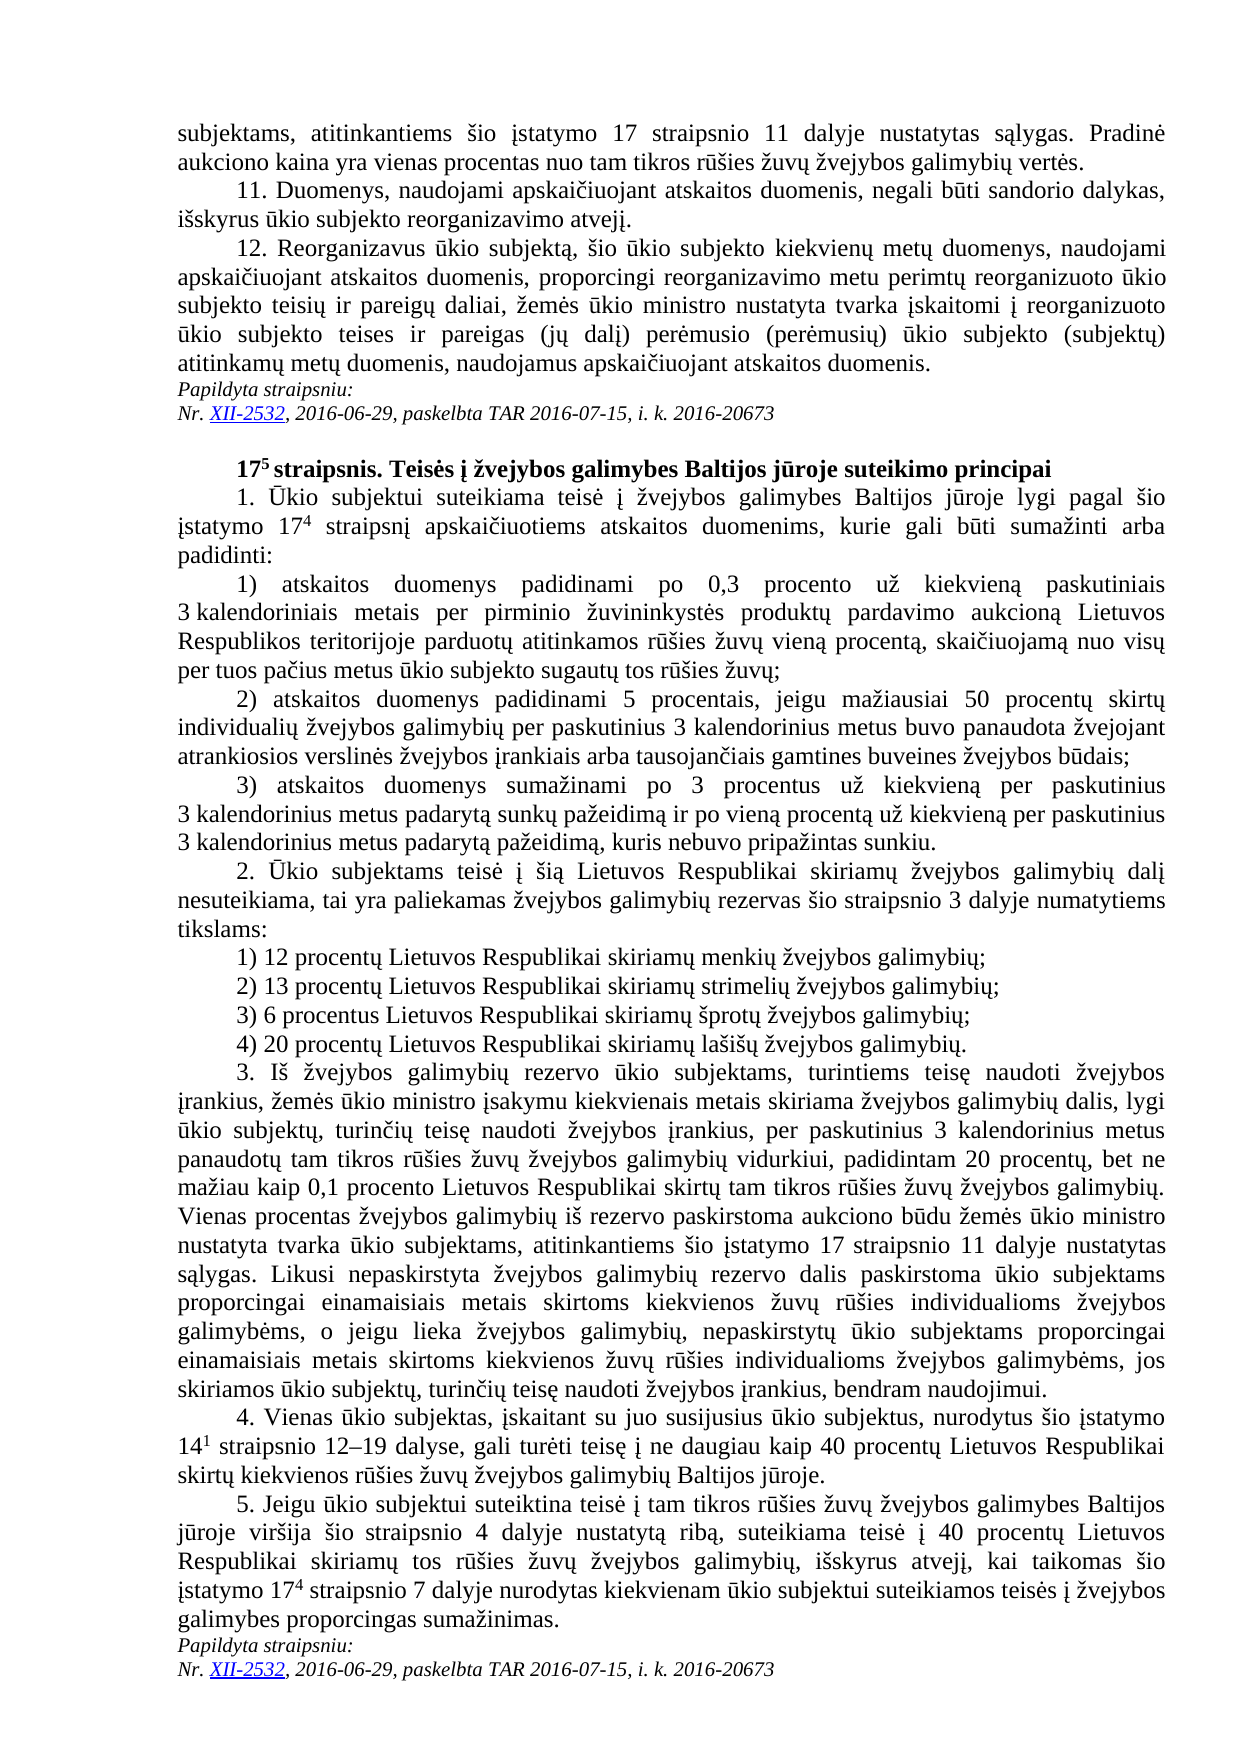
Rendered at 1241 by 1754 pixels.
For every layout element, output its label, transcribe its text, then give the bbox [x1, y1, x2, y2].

text 5. Jeigu ūkio subjektui suteiktina teisė į tam tikros rūšies žuvų žvejybos galimybes Baltijos jūroje viršija šio straipsnio 4 dalyje nustatytą ribą, suteikiama teisė į 40 procentų Lietuvos Respublikai skiriamų tos rūšies žuvų žvejybos galimybių, išskyrus atvejį, kai taikomas šio įstatymo 174 straipsnio 7 dalyje nurodytas kiekvienam ūkio subjektui suteikiamos teisės į žvejybos galimybes proporcingas sumažinimas. [177, 1489, 1166, 1632]
text 12. Reorganizavus ūkio subjektą, šio ūkio subjekto kiekvienų metų duomenys, naudojami apskaičiuojant atskaitos duomenis, proporcingi reorganizavimo metu perimtų reorganizuoto ūkio subjekto teisių ir pareigų daliai, žemės ūkio ministro nustatyta tvarka įskaitomi į reorganizuoto ūkio subjekto teises ir pareigas (jų dalį) perėmusio (perėmusių) ūkio subjekto (subjektų) atitinkamų metų duomenis, naudojamus apskaičiuojant atskaitos duomenis. [177, 233, 1166, 377]
text 1) atskaitos duomenys padidinami po 0,3 procento už kiekvieną paskutiniais 3 kalendoriniais metais per pirminio žuvininkystės produktų pardavimo aukcioną Lietuvos Respublikos teritorijoje parduotų atitinkamos rūšies žuvų vieną procentą, skaičiuojamą nuo visų per tuos pačius metus ūkio subjekto sugautų tos rūšies žuvų; [177, 569, 1166, 684]
text Papildyta straipsniu: [177, 1632, 1166, 1657]
text 1) 12 procentų Lietuvos Respublikai skiriamų menkių žvejybos galimybių; [177, 942, 1166, 971]
text Nr. XII-2532, 2016-06-29, paskelbta TAR 2016-07-15, i. k. 2016-20673 [177, 401, 1166, 425]
text 3. Iš žvejybos galimybių rezervo ūkio subjektams, turintiems teisę naudoti žvejybos įrankius, žemės ūkio ministro įsakymu kiekvienais metais skiriama žvejybos galimybių dalis, lygi ūkio subjektų, turinčių teisę naudoti žvejybos įrankius, per paskutinius 3 kalendorinius metus panaudotų tam tikros rūšies žuvų žvejybos galimybių vidurkiui, padidintam 20 procentų, bet ne mažiau kaip 0,1 procento Lietuvos Respublikai skirtų tam tikros rūšies žuvų žvejybos galimybių. Vienas procentas žvejybos galimybių iš rezervo paskirstoma aukciono būdu žemės ūkio ministro nustatyta tvarka ūkio subjektams, atitinkantiems šio įstatymo 17 straipsnio 11 dalyje nustatytas sąlygas. Likusi nepaskirstyta žvejybos galimybių rezervo dalis paskirstoma ūkio subjektams proporcingai einamaisiais metais skirtoms kiekvienos žuvų rūšies individualioms žvejybos galimybėms, o jeigu lieka žvejybos galimybių, nepaskirstytų ūkio subjektams proporcingai einamaisiais metais skirtoms kiekvienos žuvų rūšies individualioms žvejybos galimybėms, jos skiriamos ūkio subjektų, turinčių teisę naudoti žvejybos įrankius, bendram naudojimui. [177, 1057, 1166, 1402]
text 2) 13 procentų Lietuvos Respublikai skiriamų strimelių žvejybos galimybių; [177, 971, 1166, 1000]
text Papildyta straipsniu: [177, 377, 1166, 401]
text 2) atskaitos duomenys padidinami 5 procentais, jeigu mažiausiai 50 procentų skirtų individualių žvejybos galimybių per paskutinius 3 kalendorinius metus buvo panaudota žvejojant atrankiosios verslinės žvejybos įrankiais arba tausojančiais gamtines buveines žvejybos būdais; [177, 684, 1166, 770]
text Nr. XII-2532, 2016-06-29, paskelbta TAR 2016-07-15, i. k. 2016-20673 [177, 1657, 1166, 1681]
text 3) atskaitos duomenys sumažinami po 3 procentus už kiekvieną per paskutinius 3 kalendorinius metus padarytą sunkų pažeidimą ir po vieną procentą už kiekvieną per paskutinius 3 kalendorinius metus padarytą pažeidimą, kuris nebuvo pripažintas sunkiu. [177, 770, 1166, 856]
text 2. Ūkio subjektams teisė į šią Lietuvos Respublikai skiriamų žvejybos galimybių dalį nesuteikiama, tai yra paliekamas žvejybos galimybių rezervas šio straipsnio 3 dalyje numatytiems tikslams: [177, 856, 1166, 942]
text 3) 6 procentus Lietuvos Respublikai skiriamų šprotų žvejybos galimybių; [177, 1000, 1166, 1029]
text subjektams, atitinkantiems šio įstatymo 17 straipsnio 11 dalyje nustatytas sąlygas. Pradinė aukciono kaina yra vienas procentas nuo tam tikros rūšies žuvų žvejybos galimybių vertės. [177, 118, 1166, 176]
text 175 straipsnis. Teisės į žvejybos galimybes Baltijos jūroje suteikimo principai [177, 454, 1166, 482]
text 4) 20 procentų Lietuvos Respublikai skiriamų lašišų žvejybos galimybių. [177, 1029, 1166, 1057]
text 4. Vienas ūkio subjektas, įskaitant su juo susijusius ūkio subjektus, nurodytus šio įstatymo 141 straipsnio 12–19 dalyse, gali turėti teisę į ne daugiau kaip 40 procentų Lietuvos Respublikai skirtų kiekvienos rūšies žuvų žvejybos galimybių Baltijos jūroje. [177, 1402, 1166, 1489]
text 1. Ūkio subjektui suteikiama teisė į žvejybos galimybes Baltijos jūroje lygi pagal šio įstatymo 174 straipsnį apskaičiuotiems atskaitos duomenims, kurie gali būti sumažinti arba padidinti: [177, 482, 1166, 569]
text 11. Duomenys, naudojami apskaičiuojant atskaitos duomenis, negali būti sandorio dalykas, išskyrus ūkio subjekto reorganizavimo atvejį. [177, 176, 1166, 233]
